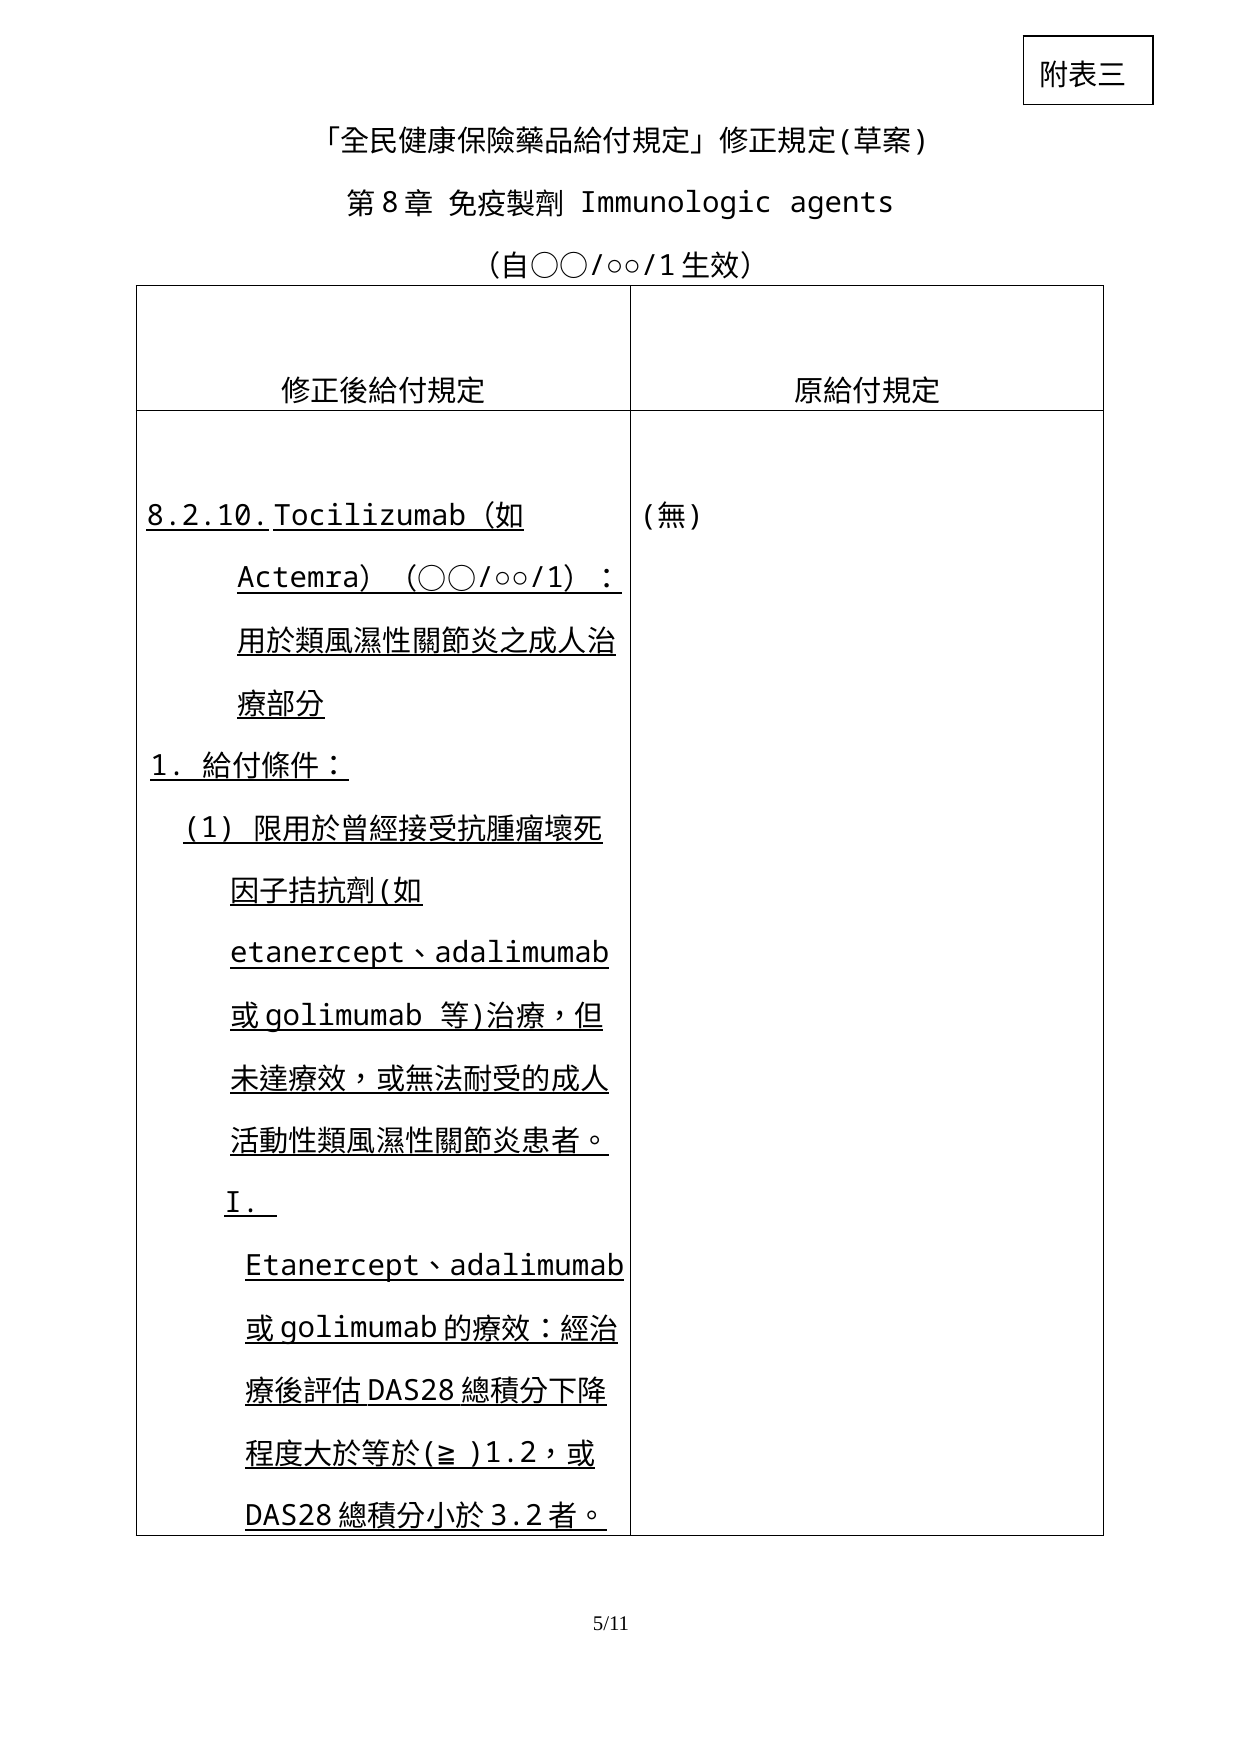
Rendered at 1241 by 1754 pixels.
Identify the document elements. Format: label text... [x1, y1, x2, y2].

table_cell (無) [631, 411, 1103, 1535]
table_header 修正後給付規定 [137, 286, 630, 410]
table_cell 8.2.10. Tocilizumab（如Actemra）（○○/○○/1）：用於類風濕性關節炎之成人治療部分 1. 給付條件： (1) 限用於曾經接受抗腫瘤壞死因子拮抗劑(如etanercept、adalimumab或golimumab 等)治療，但未達療效，或無法耐受的成人活動性類風濕性關節炎患者。 I. Etanercept、adalimumab或golimumab的療效：經治療後評估DAS28總積分下降程度大於等於(≧)1.2，或DAS28總積分小於3.2者。 [137, 411, 630, 1535]
table_header 原給付規定 [631, 286, 1103, 410]
text 「全民健康保險藥品給付規定」修正規定(草案) [148, 97, 1092, 160]
text [1024, 37, 1152, 104]
text （自○○/○○/1生效） [148, 222, 1092, 285]
text 附表三 [1039, 44, 1137, 96]
text 第8章 免疫製劑 Immunologic agents [148, 160, 1092, 222]
